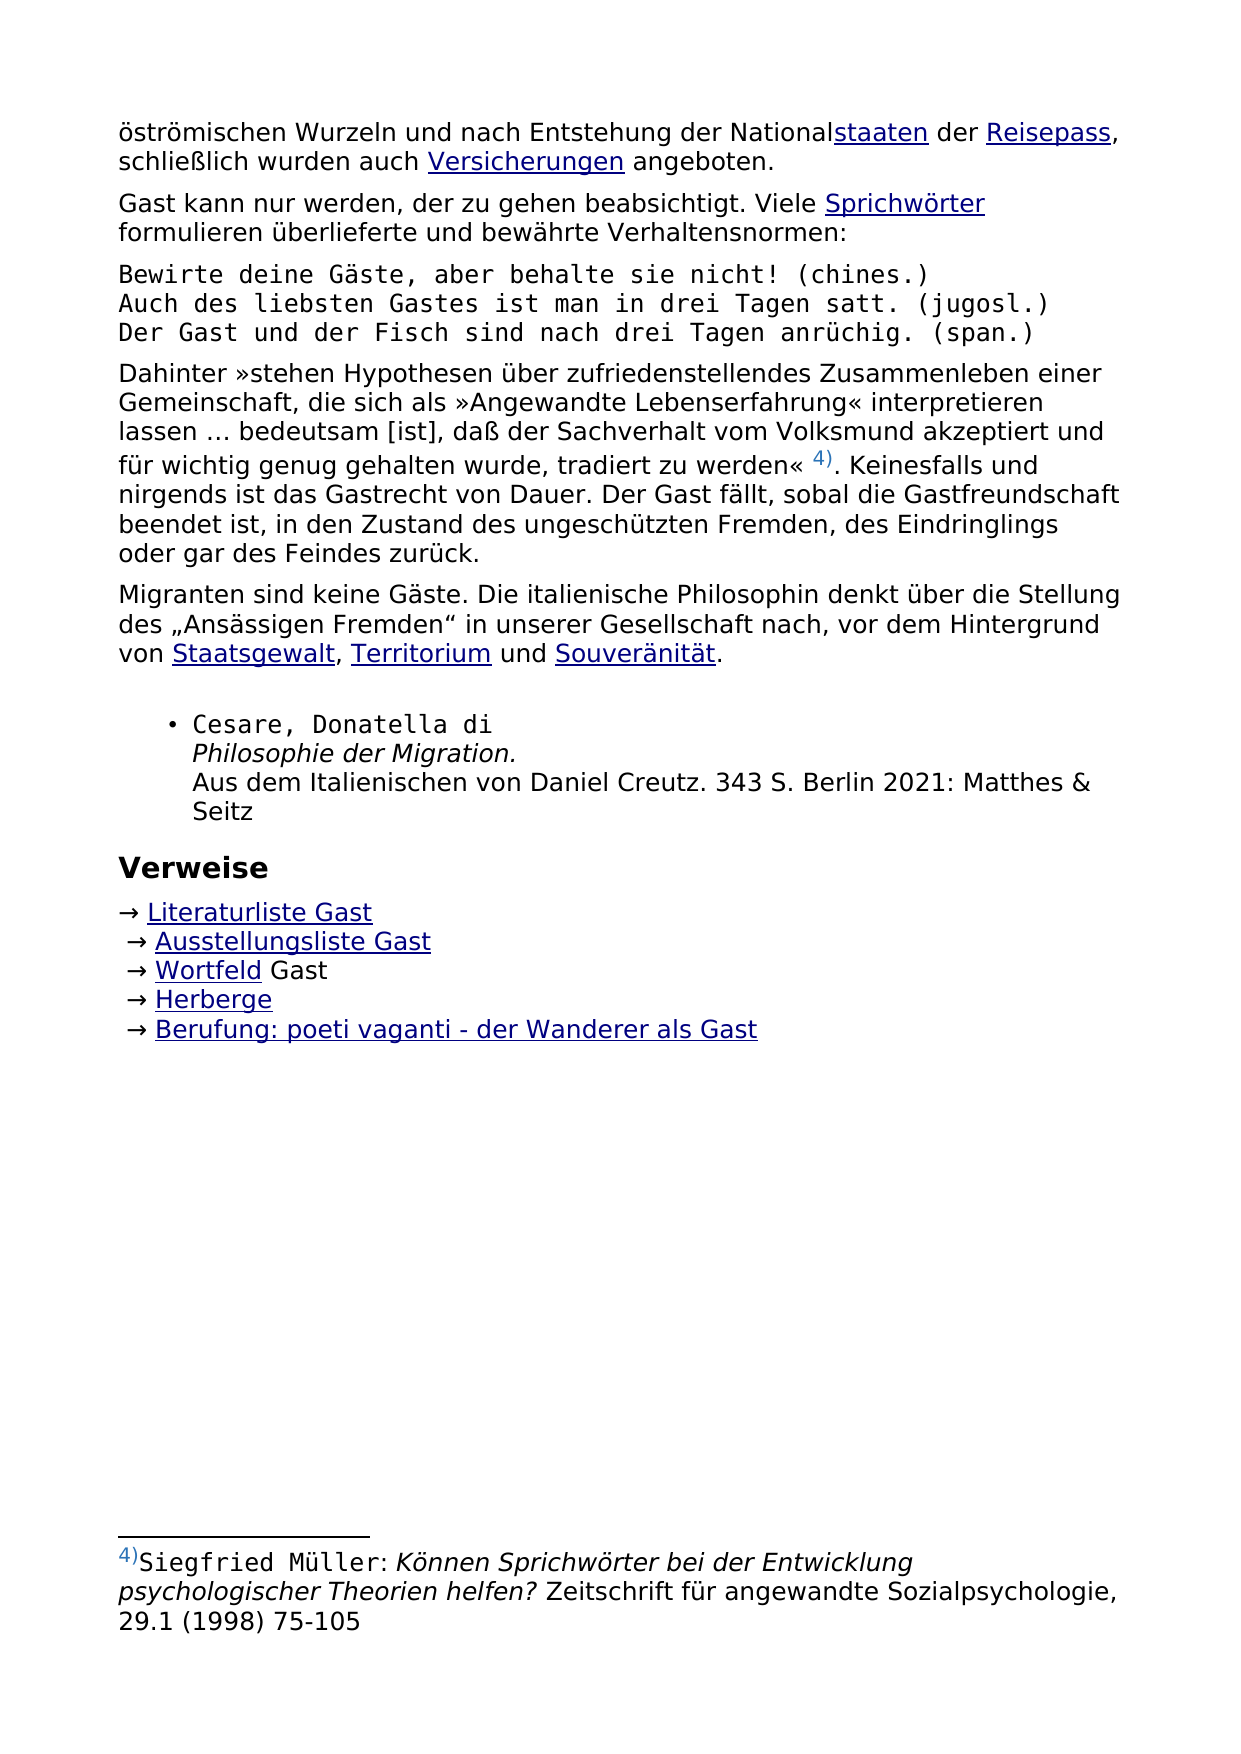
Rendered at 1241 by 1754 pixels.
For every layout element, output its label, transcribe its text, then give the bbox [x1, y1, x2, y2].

subtitle Verweise [118, 852, 1122, 886]
text Dahinter »stehen Hypothesen über zufriedenstellendes Zusammenleben einer Gemeinschaft, die sich als »Angewandte Lebenserfahrung« interpretieren lassen … bedeutsam [ist], daß der Sachverhalt vom Volksmund akzeptiert und für wichtig genug gehalten wurde, tradiert zu werden« . Keinesfalls und nirgends ist das Gastrecht von Dauer. Der Gast fällt, sobal die Gastfreundschaft beendet ist, in den Zustand des ungeschützten Fremden, des Eindringlings oder gar des Feindes zurück. [118, 359, 1122, 568]
text Gast kann nur werden, der zu gehen beabsichtigt. Viele Sprichwörter formulieren überlieferte und bewährte Verhaltensnormen: [118, 189, 1122, 247]
text → Literaturliste Gast → Ausstellungsliste Gast → Wortfeld Gast → Herberge → Berufung: poeti vaganti - der Wanderer als Gast [118, 898, 1122, 1044]
text Siegfried Müller: Können Sprichwörter bei der Entwicklung psychologischer Theorien helfen? Zeitschrift für angewandte Sozialpsychologie, 29.1 (1998) 75-105 [118, 1543, 1122, 1636]
text öströmischen Wurzeln und nach Entstehung der Nationalstaaten der Reisepass, schließlich wurden auch Versicherungen angeboten. [118, 118, 1122, 176]
list Cesare, Donatella di Philosophie der Migration. Aus dem Italienischen von Daniel Creutz. 343 S. Berlin 2021: Matthes & Seitz [177, 710, 1122, 827]
text Migranten sind keine Gäste. Die italienische Philosophin denkt über die Stellung des „Ansässigen Fremden“ in unserer Gesellschaft nach, vor dem Hintergrund von Staatsgewalt, Territorium und Souveränität. [118, 581, 1122, 668]
text Bewirte deine Gäste, aber behalte sie nicht! (chines.) Auch des liebsten Gastes ist man in drei Tagen satt. (jugosl.) Der Gast und der Fisch sind nach drei Tagen anrüchig. (span.) [118, 260, 1122, 347]
